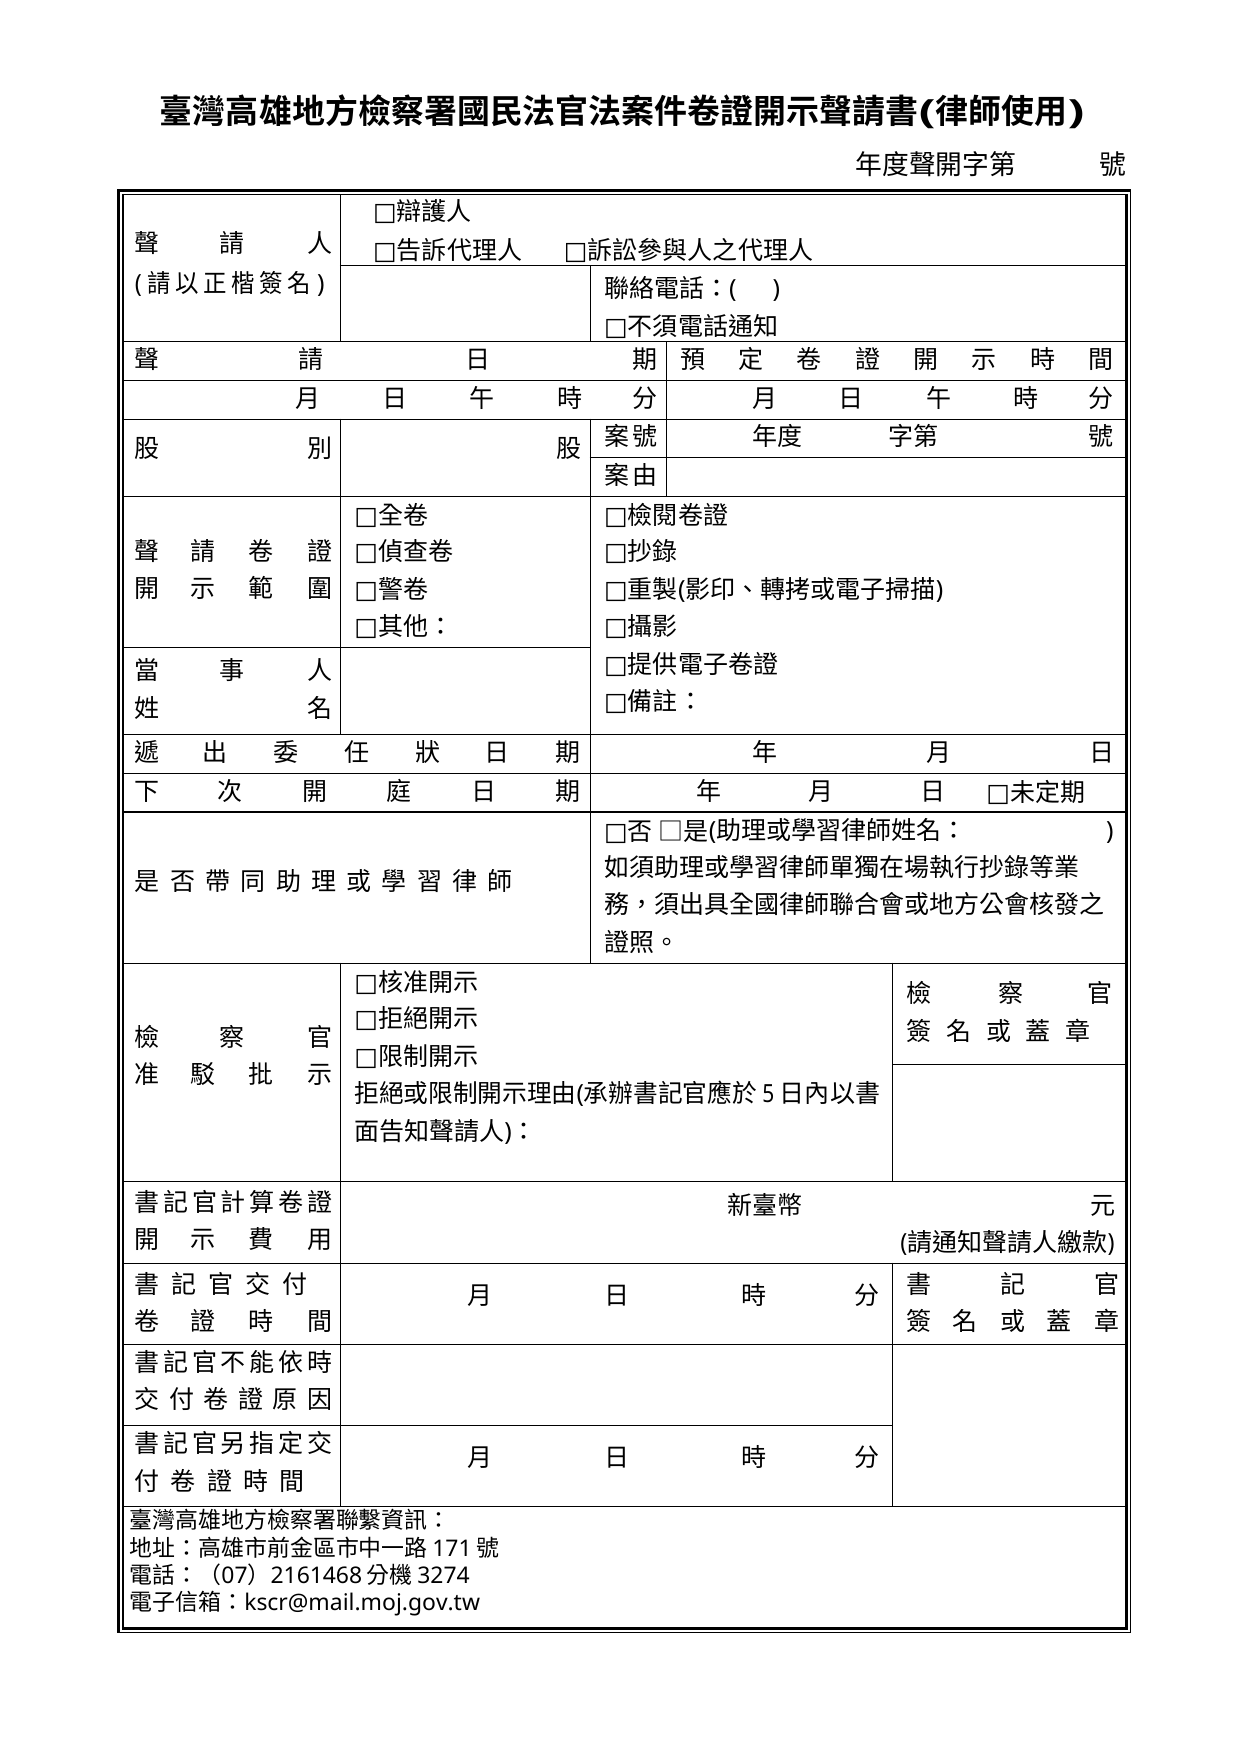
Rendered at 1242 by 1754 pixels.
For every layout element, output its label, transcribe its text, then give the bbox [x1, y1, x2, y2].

table_cell 新臺幣 元 (請通知聲請人繳款) [341, 1182, 1125, 1263]
table_cell 是 否 帶 同 助 理 或 學 習 律 師 [124, 813, 590, 963]
table_cell □核准開示 □拒絕開示 □限制開示 拒絕或限制開示理由(承辦書記官應於 5 日內以書 面告知聲請人)： [341, 964, 892, 1181]
table_cell 下 次 開 庭 日 期 [124, 774, 590, 811]
table_cell 書記官計算卷證 開 示 費 用 [124, 1182, 340, 1263]
table_cell 月 日 時 分 [341, 1426, 892, 1506]
text 臺灣高雄地方檢察署國民法官法案件卷證開示聲請書(律師使用) [106, 85, 1137, 130]
table_header □辯護人 □告訴代理人 □訴訟參與人之代理人 [341, 195, 1125, 265]
table_cell [893, 1065, 1125, 1181]
table_cell □檢閱卷證 □抄錄 □重製(影印、轉拷或電子掃描) □攝影 □提供電子卷證 □備註： [591, 497, 1125, 734]
table_cell [341, 1345, 892, 1425]
table_cell 聲 請 日 期 [124, 342, 666, 380]
table_cell 年度 字第 號 [667, 420, 1125, 457]
table_cell 預 定 卷 證 開 示 時 間 [667, 342, 1125, 380]
table_cell [341, 648, 590, 734]
table_cell 股 別 [124, 420, 340, 496]
table_cell 遞 出 委 任 狀 日 期 [124, 735, 590, 773]
table_cell 股 [341, 420, 590, 496]
table_cell 書 記 官 交 付 卷 證 時 間 [124, 1264, 340, 1344]
table_cell 年 月 日 [591, 735, 1125, 773]
table_cell 月 日 時 分 [341, 1264, 892, 1344]
table_cell 月 日 午 時 分 [667, 381, 1125, 418]
table_cell 聯絡電話：( ) □不須電話通知 [591, 266, 1125, 341]
table_cell 檢 察 官 准 駁 批 示 [124, 964, 340, 1181]
table_cell 案號 [591, 420, 666, 457]
table_cell [667, 458, 1125, 496]
table_cell 臺灣高雄地方檢察署聯繫資訊： 地址：高雄市前金區市中一路171號 電話：（07）2161468分機3274 電子信箱：kscr@mail.moj.gov.tw [124, 1507, 1125, 1627]
table_cell 書 記 官 簽 名 或 蓋 章 [893, 1264, 1125, 1344]
table_cell □全卷 □偵查卷 □警卷 □其他： [341, 497, 590, 647]
table_cell 案由 [591, 458, 666, 496]
table_cell 聲 請 卷 證 開 示 範 圍 [124, 497, 340, 647]
table_cell 書記官另指定交 付 卷 證 時 間 [124, 1426, 340, 1506]
table_cell 月 日 午 時 分 [124, 381, 666, 418]
table_header 聲 請 人 ( 請以正楷簽名 ) [124, 195, 340, 341]
table_cell 當 事 人 姓 名 [124, 648, 340, 734]
table_cell [893, 1345, 1125, 1506]
table_cell 書記官不能依時 交付卷證原因 [124, 1345, 340, 1425]
table_cell [341, 266, 590, 341]
table_cell 年 月 日 □未定期 [591, 774, 1125, 811]
table_cell 檢 察 官 簽 名 或 蓋 章 [893, 964, 1125, 1063]
text 年度聲開字第 號 [106, 145, 1126, 182]
table_cell □否 □是(助理或學習律師姓名： ) 如須助理或學習律師單獨在場執行抄錄等業 務，須出具全國律師聯合會或地方公會核發之 證照。 [591, 813, 1125, 963]
